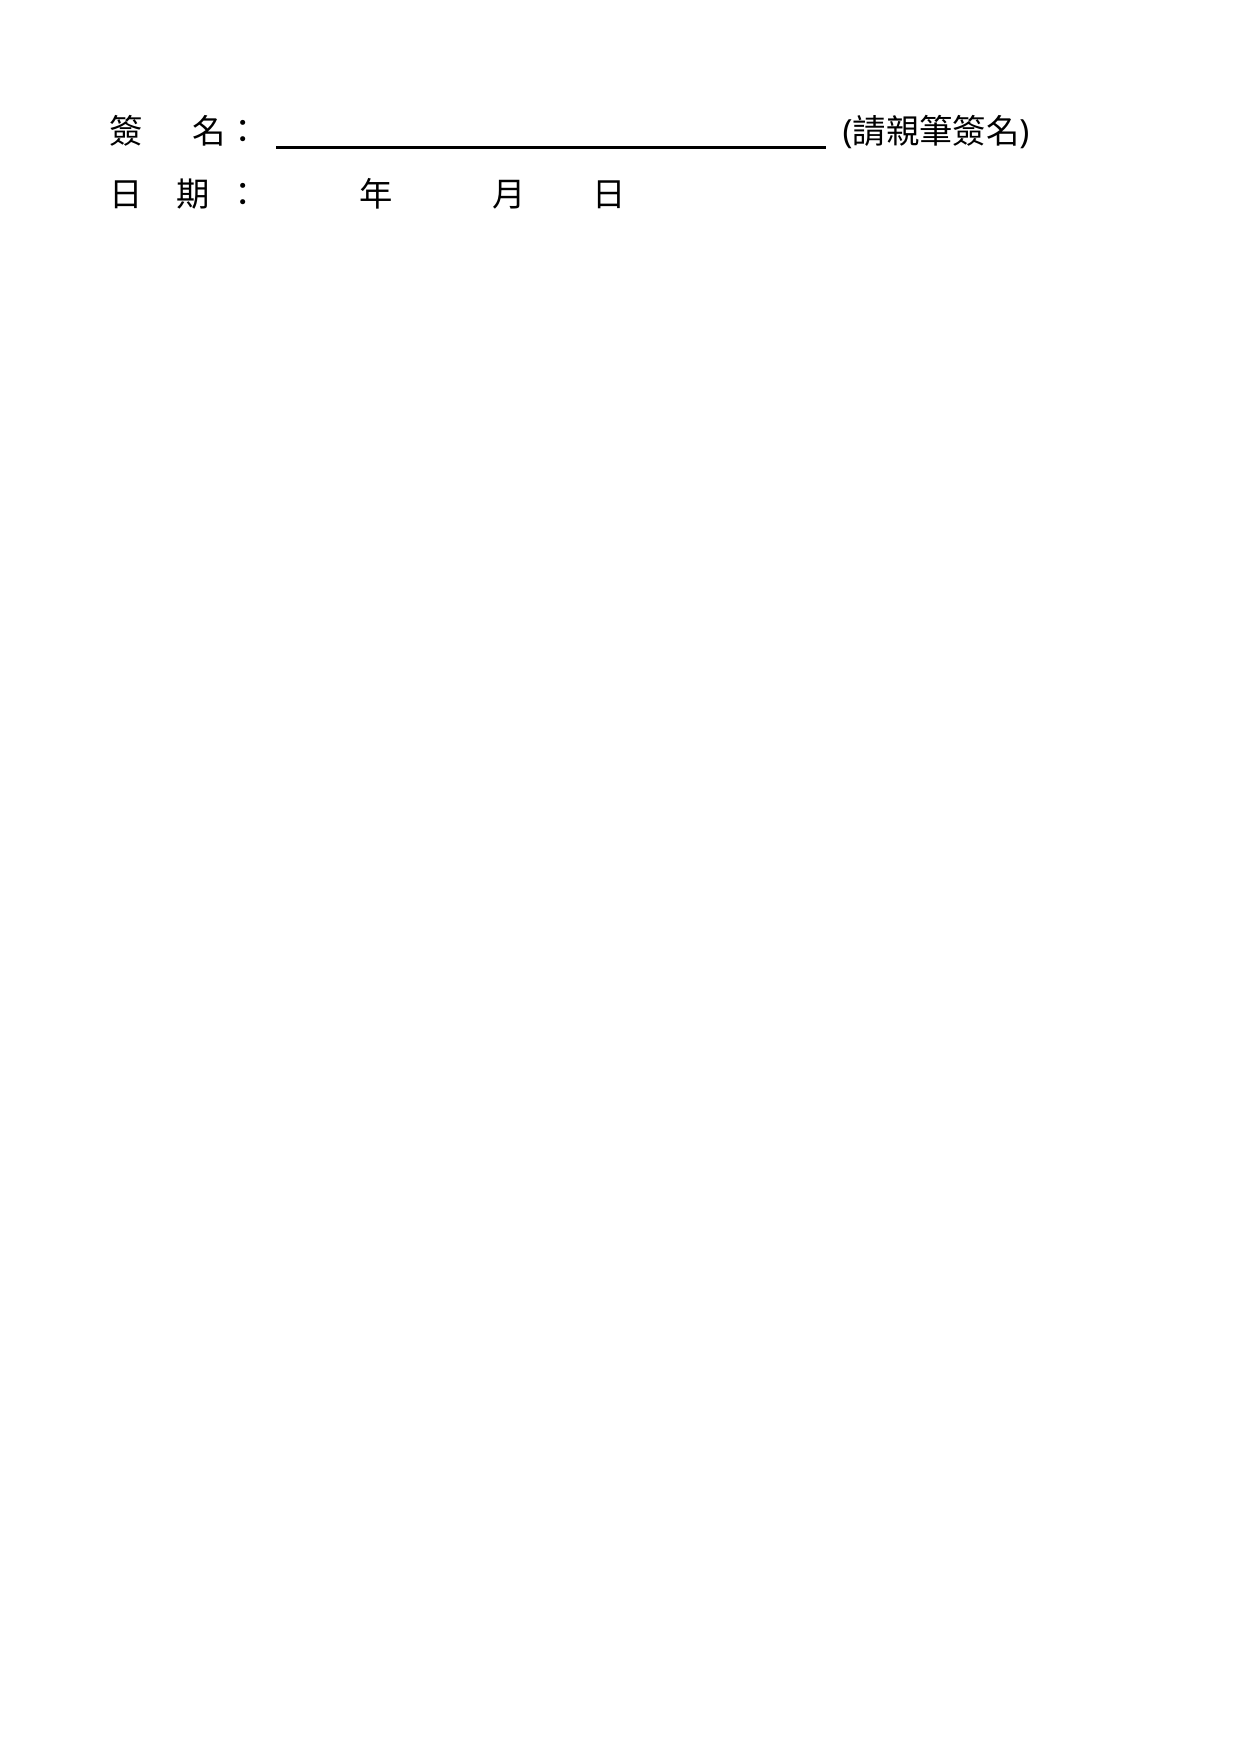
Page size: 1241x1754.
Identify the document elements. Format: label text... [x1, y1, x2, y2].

text 簽 名： (請親筆簽名) [59, 87, 1181, 150]
text 日 期 ： 年 月 日 [59, 150, 1181, 212]
